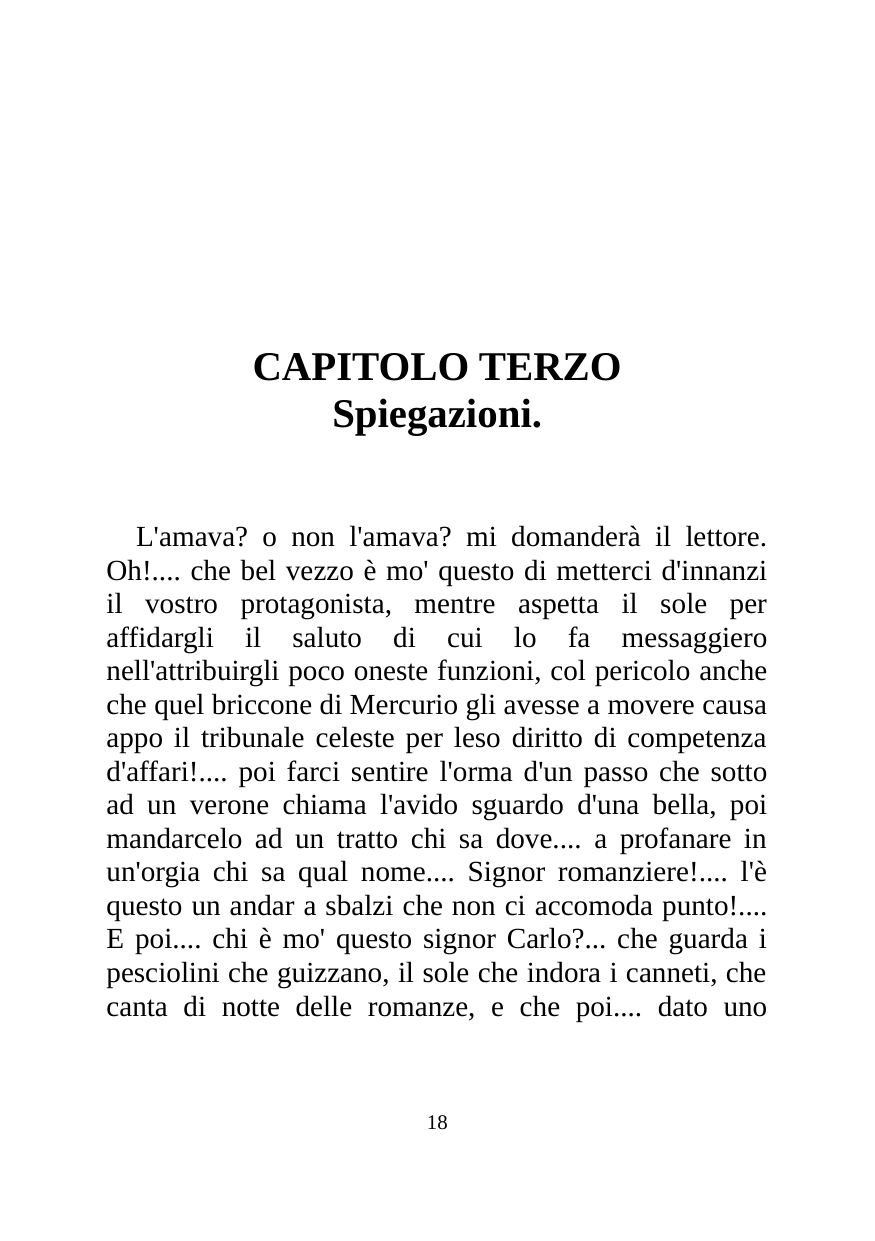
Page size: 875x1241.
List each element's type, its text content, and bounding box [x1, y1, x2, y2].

subtitle CAPITOLO TERZO Spiegazioni. [106, 342, 768, 436]
text L'amava? o non l'amava? mi domanderà il lettore. Oh!.... che bel vezzo è mo' questo di metterci d'innanzi il vostro protagonista, mentre aspetta il sole per affidargli il saluto di cui lo fa messaggiero nell'attribuirgli poco oneste funzioni, col pericolo anche che quel briccone di Mercurio gli avesse a movere causa appo il tribunale celeste per leso diritto di competenza d'affari!.... poi farci sentire l'orma d'un passo che sotto ad un verone chiama l'avido sguardo d'una bella, poi mandarcelo ad un tratto chi sa dove.... a profanare in un'orgia chi sa qual nome.... Signor romanziere!.... l'è questo un andar a sbalzi che non ci accomoda punto!.... E poi.... chi è mo' questo signor Carlo?... che guarda i pesciolini che guizzano, il sole che indora i canneti, che canta di notte delle romanze, e che poi.... dato uno [106, 519, 768, 1022]
